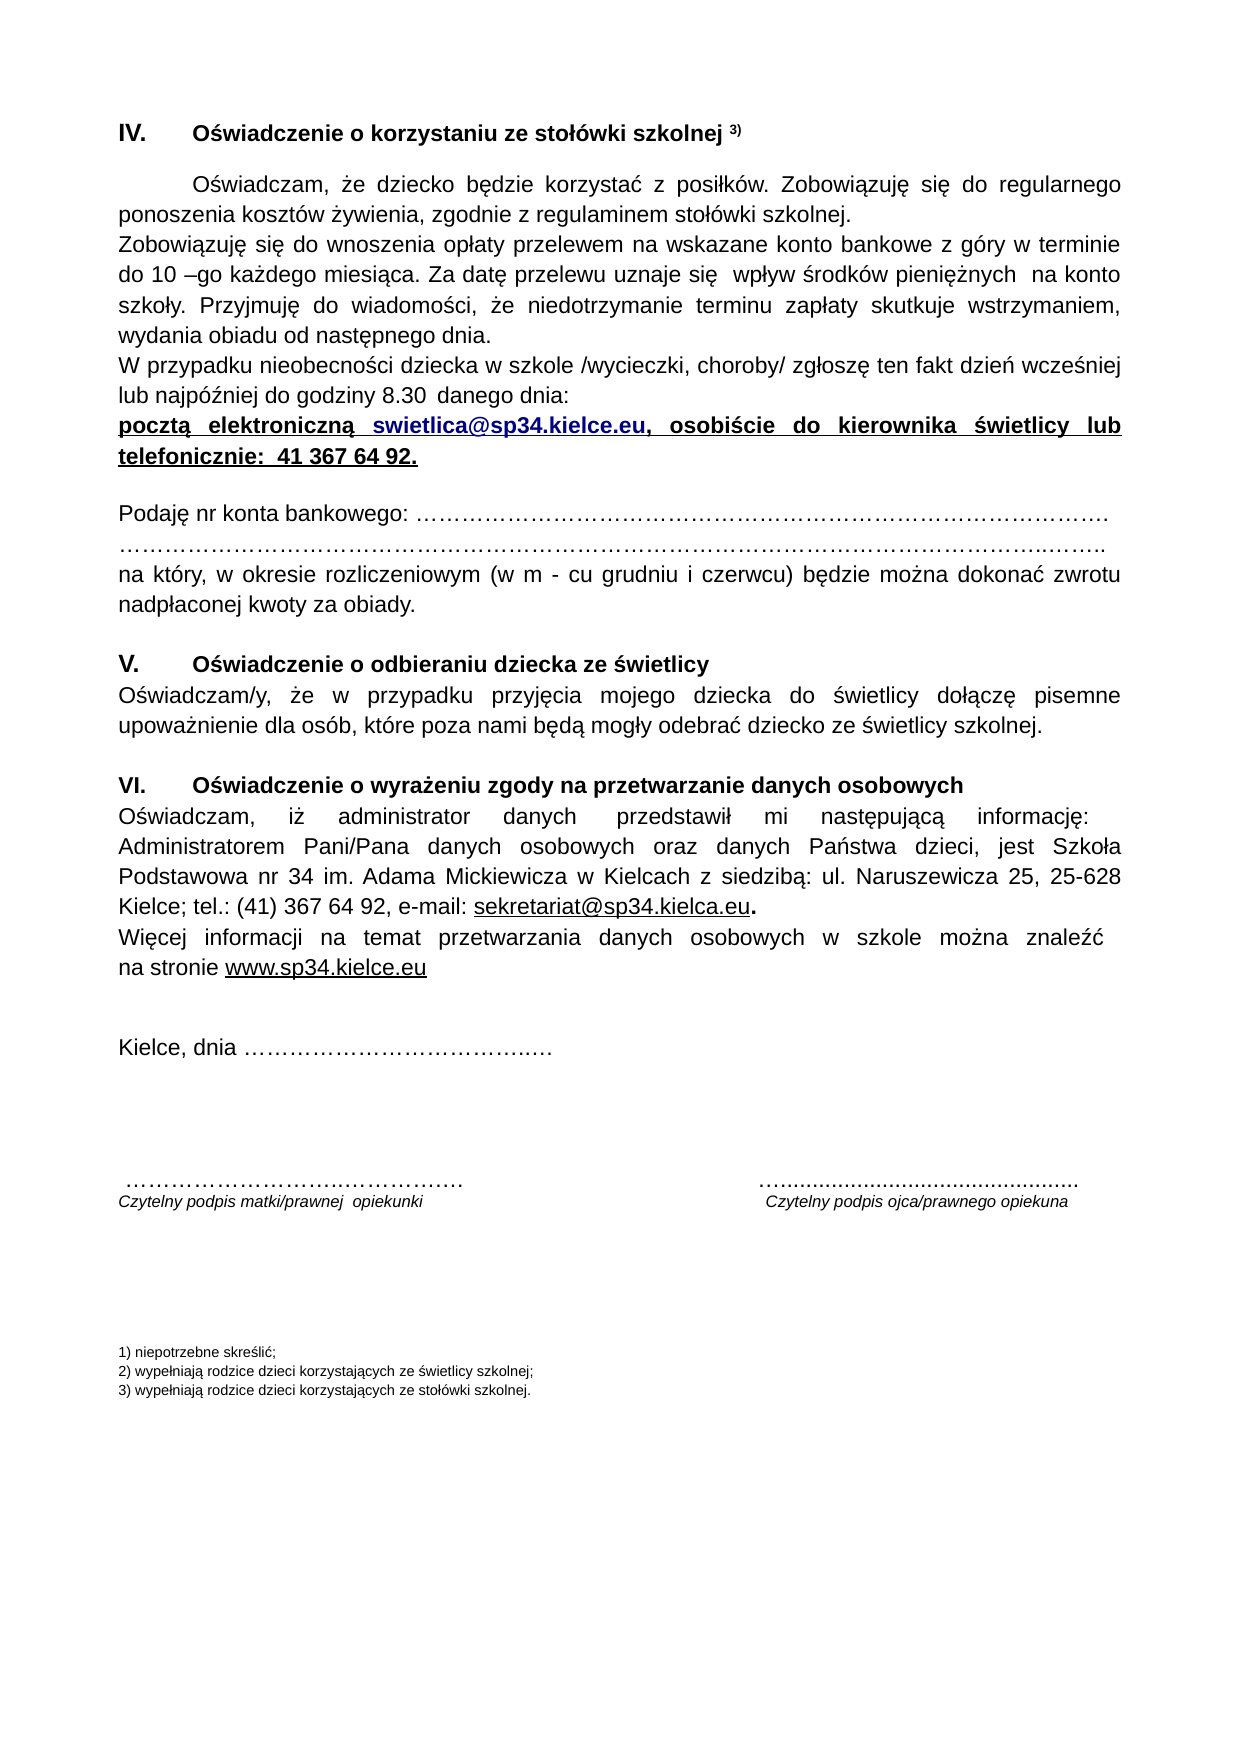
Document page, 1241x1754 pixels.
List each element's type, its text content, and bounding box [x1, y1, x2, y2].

list Oświadczenie o odbieraniu dziecka ze świetlicy [118, 649, 1122, 677]
text pocztą elektroniczną swietlica@sp34.kielce.eu, osobiście do kierownika świetlicy lub [118, 412, 1122, 435]
text 3) wypełniają rodzice dzieci korzystających ze stołówki szkolnej. [118, 1382, 1122, 1399]
text Zobowiązuję się do wnoszenia opłaty przelewem na wskazane konto bankowe z góry w terminie do 10 –go każdego miesiąca. Za datę przelewu uznaje się wpływ środków pieniężnych na konto szkoły. Przyjmuję do wiadomości, że niedotrzymanie terminu zapłaty skutkuje wstrzymaniem, wydania obiadu od następnego dnia. [118, 231, 1122, 348]
text W przypadku nieobecności dziecka w szkole /wycieczki, choroby/ zgłoszę ten fakt dzień wcześniej lub najpóźniej do godziny 8.30 danego dnia: [118, 352, 1122, 409]
text Kielce, dnia ………………………………..… [118, 1034, 1122, 1061]
text Czytelny podpis matki/prawnej opiekunki Czytelny podpis ojca/prawnego opiekuna [118, 1192, 1122, 1211]
text telefonicznie: 41 367 64 92. [118, 436, 1122, 469]
text ………………………..………….… …............................................... [118, 1166, 1122, 1192]
text …………………………………………………………………………………………………………..…….. [118, 531, 1122, 557]
text na który, w okresie rozliczeniowym (w m - cu grudniu i czerwcu) będzie można dokonać zwrotu nadpłaconej kwoty za obiady. [118, 561, 1122, 617]
text Więcej informacji na temat przetwarzania danych osobowych w szkole można znaleźć na stronie www.sp34.kielce.eu [118, 923, 1122, 980]
text Oświadczam, że dziecko będzie korzystać z posiłków. Zobowiązuję się do regularnego ponoszenia kosztów żywienia, zgodnie z regulaminem stołówki szkolnej. [118, 171, 1122, 227]
text 2) wypełniają rodzice dzieci korzystających ze świetlicy szkolnej; [118, 1363, 1122, 1379]
list Oświadczenie o wyrażeniu zgody na przetwarzanie danych osobowych [118, 772, 1122, 799]
text Oświadczam/y, że w przypadku przyjęcia mojego dziecka do świetlicy dołączę pisemne upoważnienie dla osób, które poza nami będą mogły odebrać dziecko ze świetlicy szkolnej. [118, 682, 1122, 738]
text 1) niepotrzebne skreślić; [118, 1343, 1122, 1360]
text Podaję nr konta bankowego: ………………………………………………………………………………. [118, 500, 1122, 527]
text Oświadczam, iż administrator danych przedstawił mi następującą informację: Administratorem Pani/Pana danych osobowych oraz danych Państwa dzieci, jest Szkoła Podstawowa nr 34 im. Adama Mickiewicza w Kielcach z siedzibą: ul. Naruszewicza 25, 25-628 Kielce; tel.: (41) 367 64 92, e-mail: sekretariat@sp34.kielca.eu. [118, 803, 1122, 919]
list Oświadczenie o korzystaniu ze stołówki szkolnej 3) [118, 118, 1122, 147]
